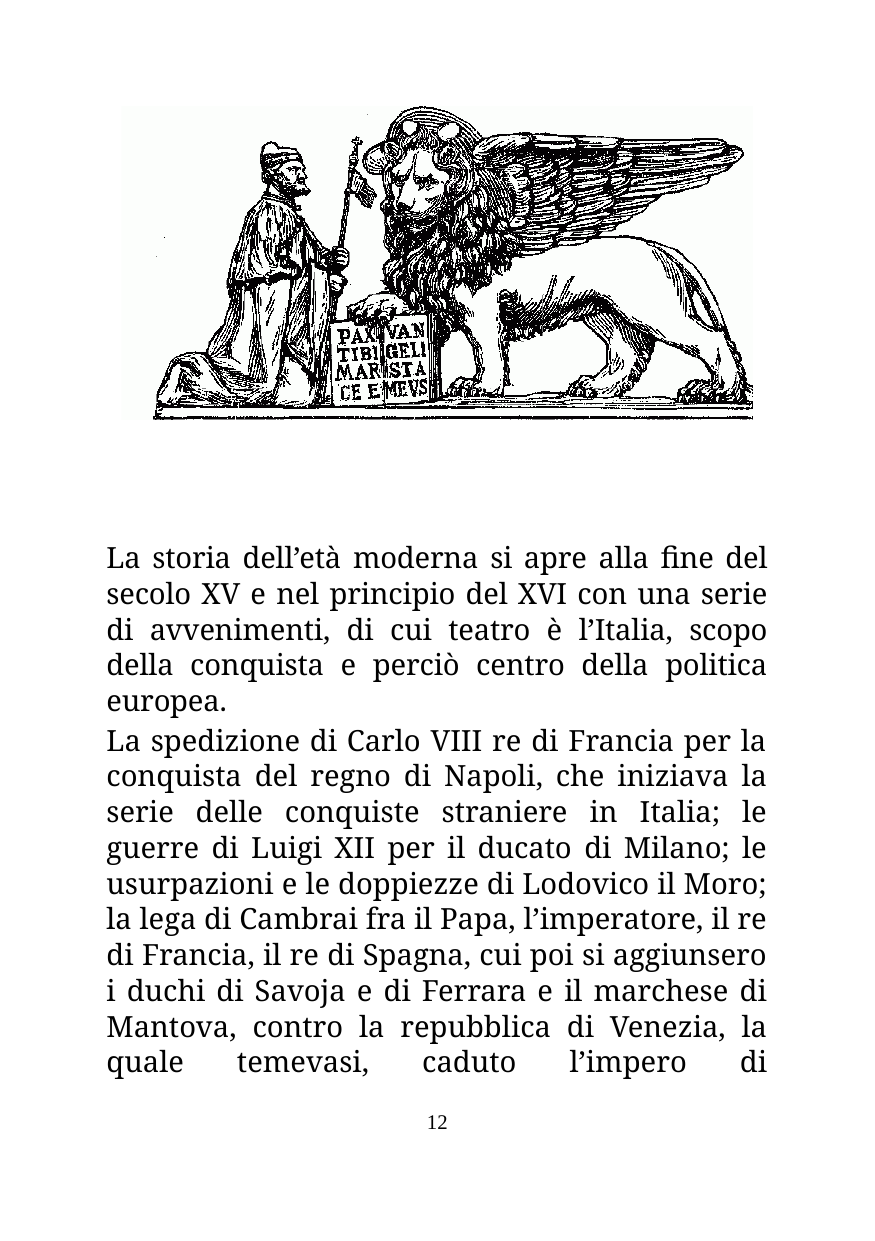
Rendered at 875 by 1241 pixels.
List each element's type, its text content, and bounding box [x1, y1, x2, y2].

text La storia dell’età moderna si apre alla fine del secolo XV e nel principio del XVI con una serie di avvenimenti, di cui teatro è l’Italia, scopo della conquista e perciò centro della politica europea. [106, 537, 768, 720]
text La spedizione di Carlo VIII re di Francia per la conquista del regno di Napoli, che iniziava la serie delle conquiste straniere in Italia; le guerre di Luigi XII per il ducato di Milano; le usurpazioni e le doppiezze di Lodovico il Moro; la lega di Cambrai fra il Papa, l’imperatore, il re di Francia, il re di Spagna, cui poi si aggiunsero i duchi di Savoja e di Ferrara e il marchese di Mantova, contro la repubblica di Venezia, la quale temevasi, caduto l’impero di [106, 720, 768, 1081]
picture [121, 106, 753, 420]
